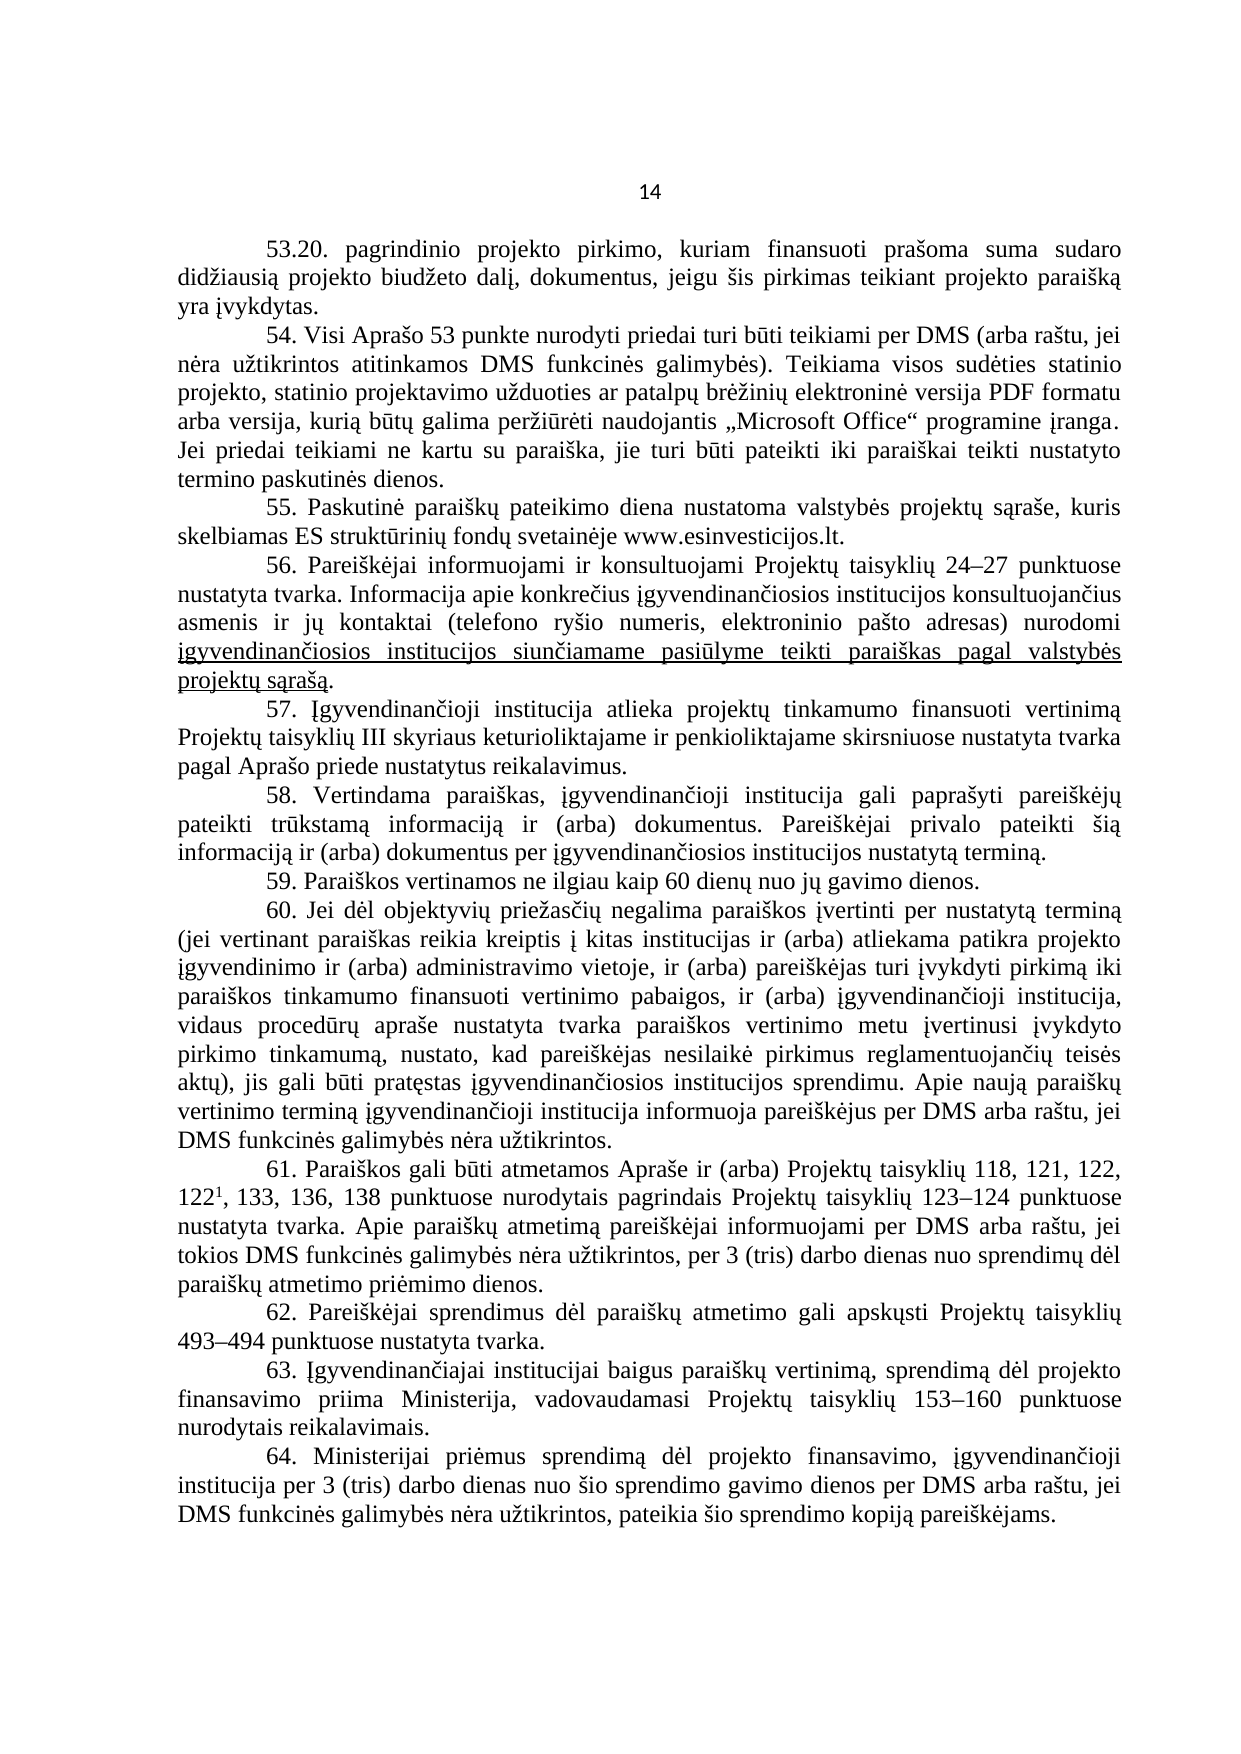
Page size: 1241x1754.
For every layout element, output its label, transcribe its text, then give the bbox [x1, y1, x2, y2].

text 54. Visi Aprašo 53 punkte nurodyti priedai turi būti teikiami per DMS (arba raštu, jei nėra užtikrintos atitinkamos DMS funkcinės galimybės). Teikiama visos sudėties statinio projekto, statinio projektavimo užduoties ar patalpų brėžinių elektroninė versija PDF formatu arba versija, kurią būtų galima peržiūrėti naudojantis „Microsoft Office“ programine įranga. Jei priedai teikiami ne kartu su paraiška, jie turi būti pateikti iki paraiškai teikti nustatyto termino paskutinės dienos. [177, 320, 1122, 492]
text 53.20. pagrindinio projekto pirkimo, kuriam finansuoti prašoma suma sudaro didžiausią projekto biudžeto dalį, dokumentus, jeigu šis pirkimas teikiant projekto paraišką yra įvykdytas. [177, 234, 1122, 320]
text 59. Paraiškos vertinamos ne ilgiau kaip 60 dienų nuo jų gavimo dienos. [177, 866, 1122, 895]
text projektų sąrašą. [177, 662, 1122, 694]
text 55. Paskutinė paraiškų pateikimo diena nustatoma valstybės projektų sąraše, kuris skelbiamas ES struktūrinių fondų svetainėje www.esinvesticijos.lt. [177, 492, 1122, 550]
text 63. Įgyvendinančiajai institucijai baigus paraiškų vertinimą, sprendimą dėl projekto finansavimo priima Ministerija, vadovaudamasi Projektų taisyklių 153–160 punktuose nurodytais reikalavimais. [177, 1355, 1122, 1441]
text 58. Vertindama paraiškas, įgyvendinančioji institucija gali paprašyti pareiškėjų pateikti trūkstamą informaciją ir (arba) dokumentus. Pareiškėjai privalo pateikti šią informaciją ir (arba) dokumentus per įgyvendinančiosios institucijos nustatytą terminą. [177, 780, 1122, 866]
text 61. Paraiškos gali būti atmetamos Apraše ir (arba) Projektų taisyklių 118, 121, 122, 1221, 133, 136, 138 punktuose nurodytais pagrindais Projektų taisyklių 123–124 punktuose nustatyta tvarka. Apie paraiškų atmetimą pareiškėjai informuojami per DMS arba raštu, jei tokios DMS funkcinės galimybės nėra užtikrintos, per 3 (tris) darbo dienas nuo sprendimų dėl paraiškų atmetimo priėmimo dienos. [177, 1154, 1122, 1297]
text 62. Pareiškėjai sprendimus dėl paraiškų atmetimo gali apskųsti Projektų taisyklių 493–494 punktuose nustatyta tvarka. [177, 1297, 1122, 1355]
text 57. Įgyvendinančioji institucija atlieka projektų tinkamumo finansuoti vertinimą Projektų taisyklių III skyriaus keturioliktajame ir penkioliktajame skirsniuose nustatyta tvarka pagal Aprašo priede nustatytus reikalavimus. [177, 694, 1122, 780]
text 60. Jei dėl objektyvių priežasčių negalima paraiškos įvertinti per nustatytą terminą (jei vertinant paraiškas reikia kreiptis į kitas institucijas ir (arba) atliekama patikra projekto įgyvendinimo ir (arba) administravimo vietoje, ir (arba) pareiškėjas turi įvykdyti pirkimą iki paraiškos tinkamumo finansuoti vertinimo pabaigos, ir (arba) įgyvendinančioji institucija, vidaus procedūrų apraše nustatyta tvarka paraiškos vertinimo metu įvertinusi įvykdyto pirkimo tinkamumą, nustato, kad pareiškėjas nesilaikė pirkimus reglamentuojančių teisės aktų), jis gali būti pratęstas įgyvendinančiosios institucijos sprendimu. Apie naują paraiškų vertinimo terminą įgyvendinančioji institucija informuoja pareiškėjus per DMS arba raštu, jei DMS funkcinės galimybės nėra užtikrintos. [177, 895, 1122, 1154]
text 56. Pareiškėjai informuojami ir konsultuojami Projektų taisyklių 24–27 punktuose nustatyta tvarka. Informacija apie konkrečius įgyvendinančiosios institucijos konsultuojančius asmenis ir jų kontaktai (telefono ryšio numeris, elektroninio pašto adresas) nurodomi įgyvendinančiosios institucijos siunčiamame pasiūlyme teikti paraiškas pagal valstybės [177, 550, 1122, 661]
text 64. Ministerijai priėmus sprendimą dėl projekto finansavimo, įgyvendinančioji institucija per 3 (tris) darbo dienas nuo šio sprendimo gavimo dienos per DMS arba raštu, jei DMS funkcinės galimybės nėra užtikrintos, pateikia šio sprendimo kopiją pareiškėjams. [177, 1441, 1122, 1527]
